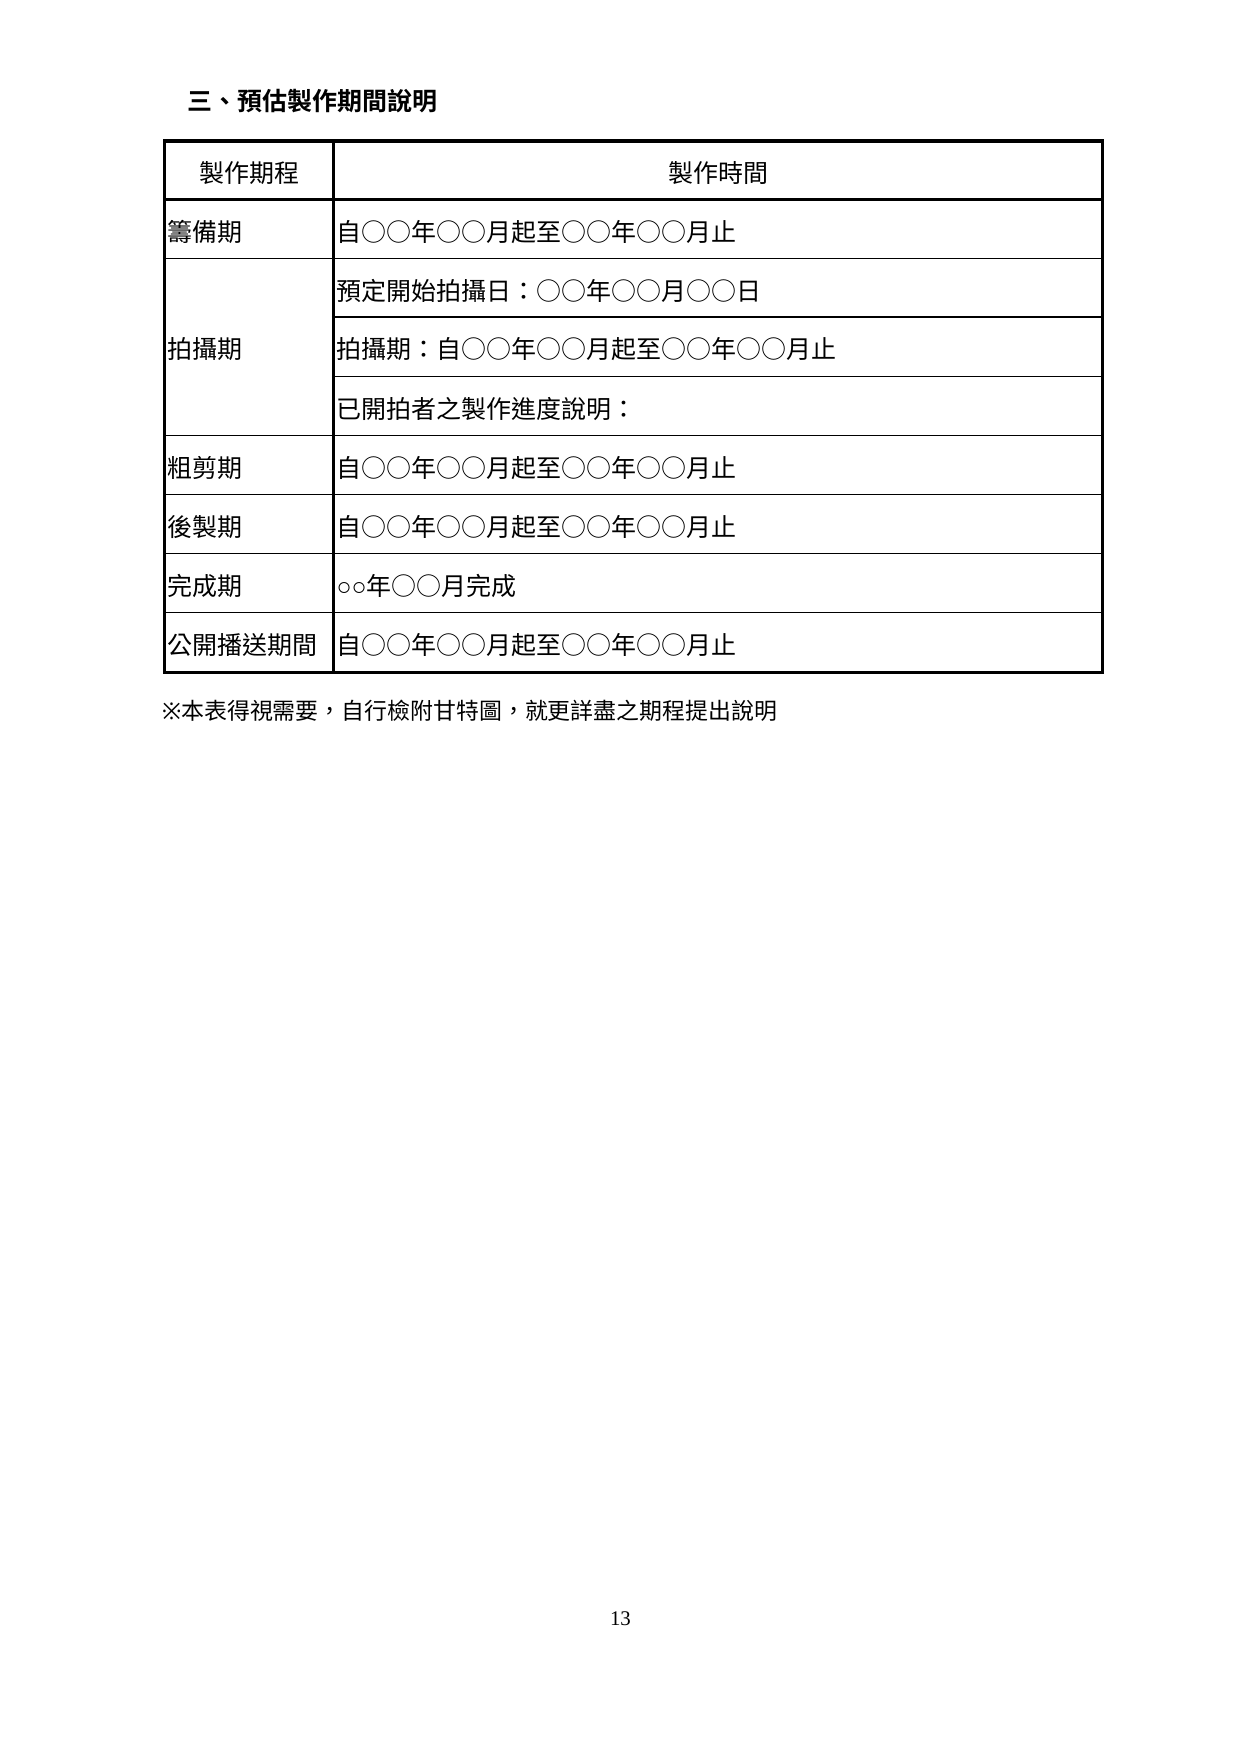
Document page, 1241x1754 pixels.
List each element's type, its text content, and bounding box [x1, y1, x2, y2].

table_cell 自○○年○○月起至○○年○○月止 [335, 495, 1101, 553]
table_cell 粗剪期 [166, 436, 332, 494]
table_cell 拍攝期 [166, 259, 332, 434]
table_cell 預定開始拍攝日：○○年○○月○○日 [335, 259, 1101, 316]
table_cell 籌備期 [166, 201, 332, 257]
text 三、預估製作期間說明 [187, 77, 1078, 118]
text ※本表得視需要，自行檢附甘特圖，就更詳盡之期程提出說明 [162, 693, 1078, 726]
table_cell 後製期 [166, 495, 332, 553]
table_cell ○○年○○月完成 [335, 554, 1101, 612]
table_cell 自○○年○○月起至○○年○○月止 [335, 613, 1101, 671]
table_header 製作期程 [166, 143, 332, 198]
table_header 製作時間 [335, 143, 1101, 198]
table_cell 公開播送期間 [166, 613, 332, 671]
table_cell 自○○年○○月起至○○年○○月止 [335, 436, 1101, 494]
table_cell 自○○年○○月起至○○年○○月止 [335, 201, 1101, 257]
table_cell 拍攝期：自○○年○○月起至○○年○○月止 [335, 318, 1101, 376]
table_cell 已開拍者之製作進度說明： [335, 377, 1101, 434]
table_cell 完成期 [166, 554, 332, 612]
